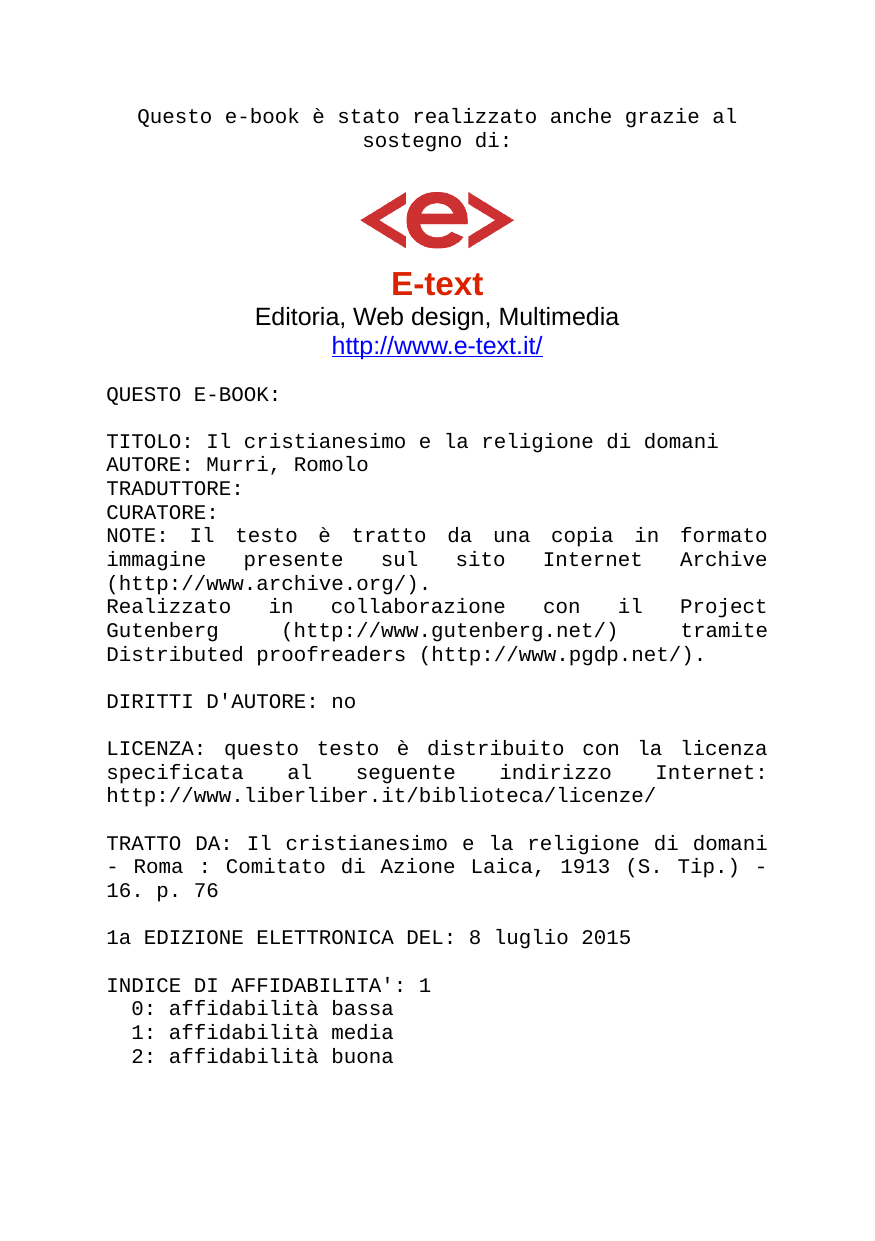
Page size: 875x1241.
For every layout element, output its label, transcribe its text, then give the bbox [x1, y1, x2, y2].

text E-text [106, 264, 768, 302]
text NOTE: Il testo è tratto da una copia in formato immagine presente sul sito Internet Archive (http://www.archive.org/). [106, 525, 768, 596]
text DIRITTI D'AUTORE: no [106, 691, 768, 714]
text 0: affidabilità bassa [106, 998, 768, 1022]
text TRATTO DA: Il cristianesimo e la religione di domani - Roma : Comitato di Azione Laica, 1913 (S. Tip.) - 16. p. 76 [106, 833, 768, 904]
picture [360, 192, 515, 249]
text LICENZA: questo testo è distribuito con la licenza specificata al seguente indirizzo Internet: http://www.liberliber.it/biblioteca/licenze/ [106, 738, 768, 809]
text CURATORE: [106, 502, 768, 525]
text Questo e-book è stato realizzato anche grazie al sostegno di: [106, 106, 768, 153]
text 1: affidabilità media [106, 1022, 768, 1046]
text Realizzato in collaborazione con il Project Gutenberg (http://www.gutenberg.net/) tramite Distributed proofreaders (http://www.pgdp.net/). [106, 596, 768, 667]
text TRADUTTORE: [106, 478, 768, 502]
text TITOLO: Il cristianesimo e la religione di domani [106, 431, 768, 454]
text Editoria, Web design, Multimedia [106, 302, 768, 331]
text QUESTO E-BOOK: [106, 383, 768, 407]
text AUTORE: Murri, Romolo [106, 454, 768, 478]
text http://www.e-text.it/ [106, 331, 768, 360]
text 1a EDIZIONE ELETTRONICA DEL: 8 luglio 2015 [106, 927, 768, 951]
text INDICE DI AFFIDABILITA': 1 [106, 975, 768, 998]
text 2: affidabilità buona [106, 1046, 768, 1069]
